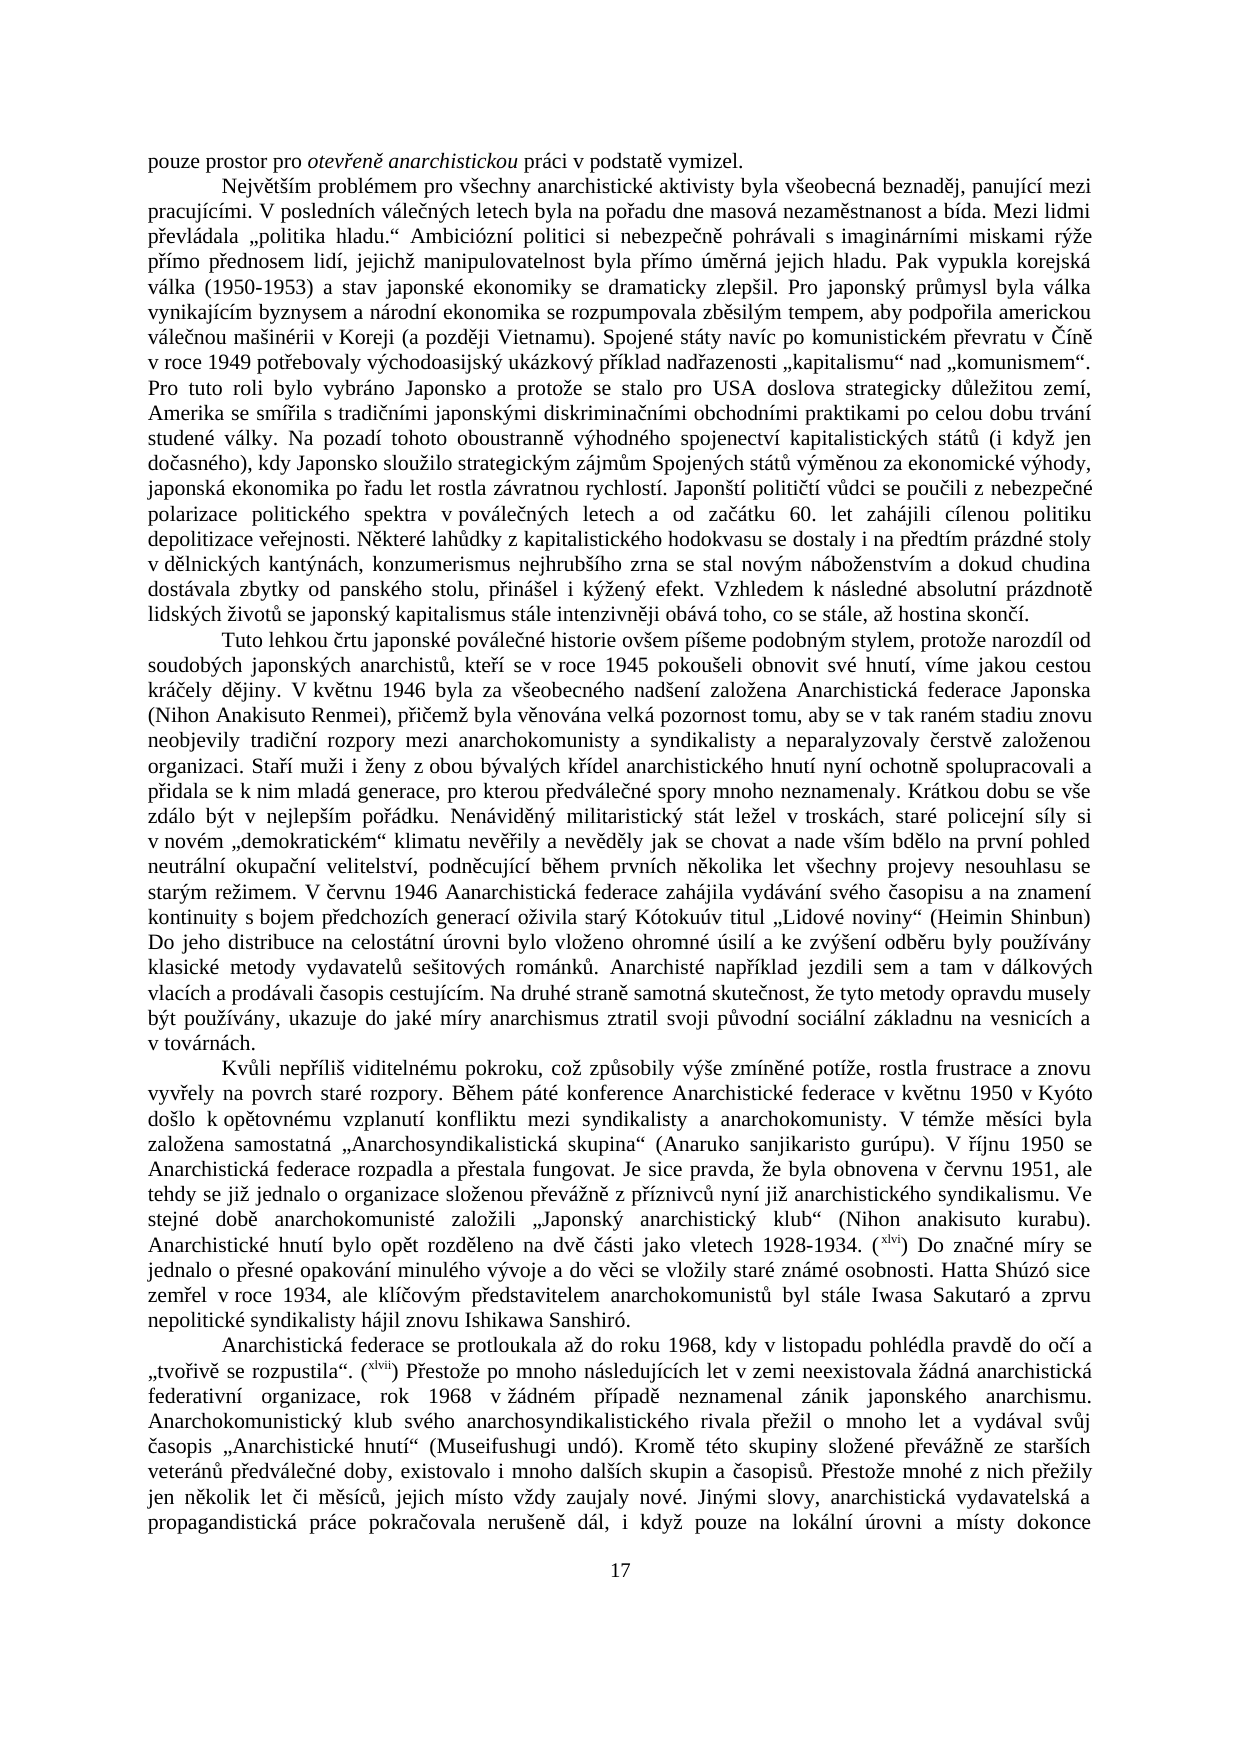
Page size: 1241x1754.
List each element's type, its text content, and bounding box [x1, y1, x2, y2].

text Kvůli nepříliš viditelnému pokroku, což způsobily výše zmíněné potíže, rostla frustrace a znovu vyvřely na povrch staré rozpory. Během páté konference Anarchistické federace v květnu 1950 v Kyóto došlo k opětovnému vzplanutí konfliktu mezi syndikalisty a anarchokomunisty. V témže měsíci byla založena samostatná „Anarchosyndikalistická skupina“ (Anaruko sanjikaristo gurúpu). V říjnu 1950 se Anarchistická federace rozpadla a přestala fungovat. Je sice pravda, že byla obnovena v červnu 1951, ale tehdy se již jednalo o organizace složenou převážně z příznivců nyní již anarchistického syndikalismu. Ve stejné době anarchokomunisté založili „Japonský anarchistický klub“ (Nihon anakisuto kurabu). Anarchistické hnutí bylo opět rozděleno na dvě části jako vletech 1928-1934. () Do značné míry se jednalo o přesné opakování minulého vývoje a do věci se vložily staré známé osobnosti. Hatta Shúzó sice zemřel v roce 1934, ale klíčovým představitelem anarchokomunistů byl stále Iwasa Sakutaró a zprvu nepolitické syndikalisty hájil znovu Ishikawa Sanshiró. [148, 1055, 1092, 1332]
text Anarchistická federace se protloukala až do roku 1968, kdy v listopadu pohlédla pravdě do očí a „tvořivě se rozpustila“. () Přestože po mnoho následujících let v zemi neexistovala žádná anarchistická federativní organizace, rok 1968 v žádném případě neznamenal zánik japonského anarchismu. Anarchokomunistický klub svého anarchosyndikalistického rivala přežil o mnoho let a vydával svůj časopis „Anarchistické hnutí“ (Museifushugi undó). Kromě této skupiny složené převážně ze starších veteránů předválečné doby, existovalo i mnoho dalších skupin a časopisů. Přestože mnohé z nich přežily jen několik let či měsíců, jejich místo vždy zaujaly nové. Jinými slovy, anarchistická vydavatelská a propagandistická práce pokračovala nerušeně dál, i když pouze na lokální úrovni a místy dokonce [148, 1332, 1092, 1534]
text Tuto lehkou črtu japonské poválečné historie ovšem píšeme podobným stylem, protože narozdíl od soudobých japonských anarchistů, kteří se v roce 1945 pokoušeli obnovit své hnutí, víme jakou cestou kráčely dějiny. V květnu 1946 byla za všeobecného nadšení založena Anarchistická federace Japonska (Nihon Anakisuto Renmei), přičemž byla věnována velká pozornost tomu, aby se v tak raném stadiu znovu neobjevily tradiční rozpory mezi anarchokomunisty a syndikalisty a neparalyzovaly čerstvě založenou organizaci. Staří muži i ženy z obou bývalých křídel anarchistického hnutí nyní ochotně spolupracovali a přidala se k nim mladá generace, pro kterou předválečné spory mnoho neznamenaly. Krátkou dobu se vše zdálo být v nejlepším pořádku. Nenáviděný militaristický stát ležel v troskách, staré policejní síly si v novém „demokratickém“ klimatu nevěřily a nevěděly jak se chovat a nade vším bdělo na první pohled neutrální okupační velitelství, podněcující během prvních několika let všechny projevy nesouhlasu se starým režimem. V červnu 1946 Aanarchistická federace zahájila vydávání svého časopisu a na znamení kontinuity s bojem předchozích generací oživila starý Kótokuúv titul „Lidové noviny“ (Heimin Shinbun) Do jeho distribuce na celostátní úrovni bylo vloženo ohromné úsilí a ke zvýšení odběru byly používány klasické metody vydavatelů sešitových románků. Anarchisté například jezdili sem a tam v dálkových vlacích a prodávali časopis cestujícím. Na druhé straně samotná skutečnost, že tyto metody opravdu musely být používány, ukazuje do jaké míry anarchismus ztratil svoji původní sociální základnu na vesnicích a v továrnách. [148, 627, 1092, 1055]
text pouze prostor pro otevřeně anarchistickou práci v podstatě vymizel. [148, 148, 1092, 173]
text Největším problémem pro všechny anarchistické aktivisty byla všeobecná beznaděj, panující mezi pracujícími. V posledních válečných letech byla na pořadu dne masová nezaměstnanost a bída. Mezi lidmi převládala „politika hladu.“ Ambiciózní politici si nebezpečně pohrávali s imaginárními miskami rýže přímo přednosem lidí, jejichž manipulovatelnost byla přímo úměrná jejich hladu. Pak vypukla korejská válka (1950-1953) a stav japonské ekonomiky se dramaticky zlepšil. Pro japonský průmysl byla válka vynikajícím byznysem a národní ekonomika se rozpumpovala zběsilým tempem, aby podpořila americkou válečnou mašinérii v Koreji (a později Vietnamu). Spojené státy navíc po komunistickém převratu v Číně v roce 1949 potřebovaly východoasijský ukázkový příklad nadřazenosti „kapitalismu“ nad „komunismem“. Pro tuto roli bylo vybráno Japonsko a protože se stalo pro USA doslova strategicky důležitou zemí, Amerika se smířila s tradičními japonskými diskriminačními obchodními praktikami po celou dobu trvání studené války. Na pozadí tohoto oboustranně výhodného spojenectví kapitalistických států (i když jen dočasného), kdy Japonsko sloužilo strategickým zájmům Spojených států výměnou za ekonomické výhody, japonská ekonomika po řadu let rostla závratnou rychlostí. Japonští političtí vůdci se poučili z nebezpečné polarizace politického spektra v poválečných letech a od začátku 60. let zahájili cílenou politiku depolitizace veřejnosti. Některé lahůdky z kapitalistického hodokvasu se dostaly i na předtím prázdné stoly v dělnických kantýnách, konzumerismus nejhrubšího zrna se stal novým náboženstvím a dokud chudina dostávala zbytky od panského stolu, přinášel i kýžený efekt. Vzhledem k následné absolutní prázdnotě lidských životů se japonský kapitalismus stále intenzivněji obává toho, co se stále, až hostina skončí. [148, 173, 1092, 627]
